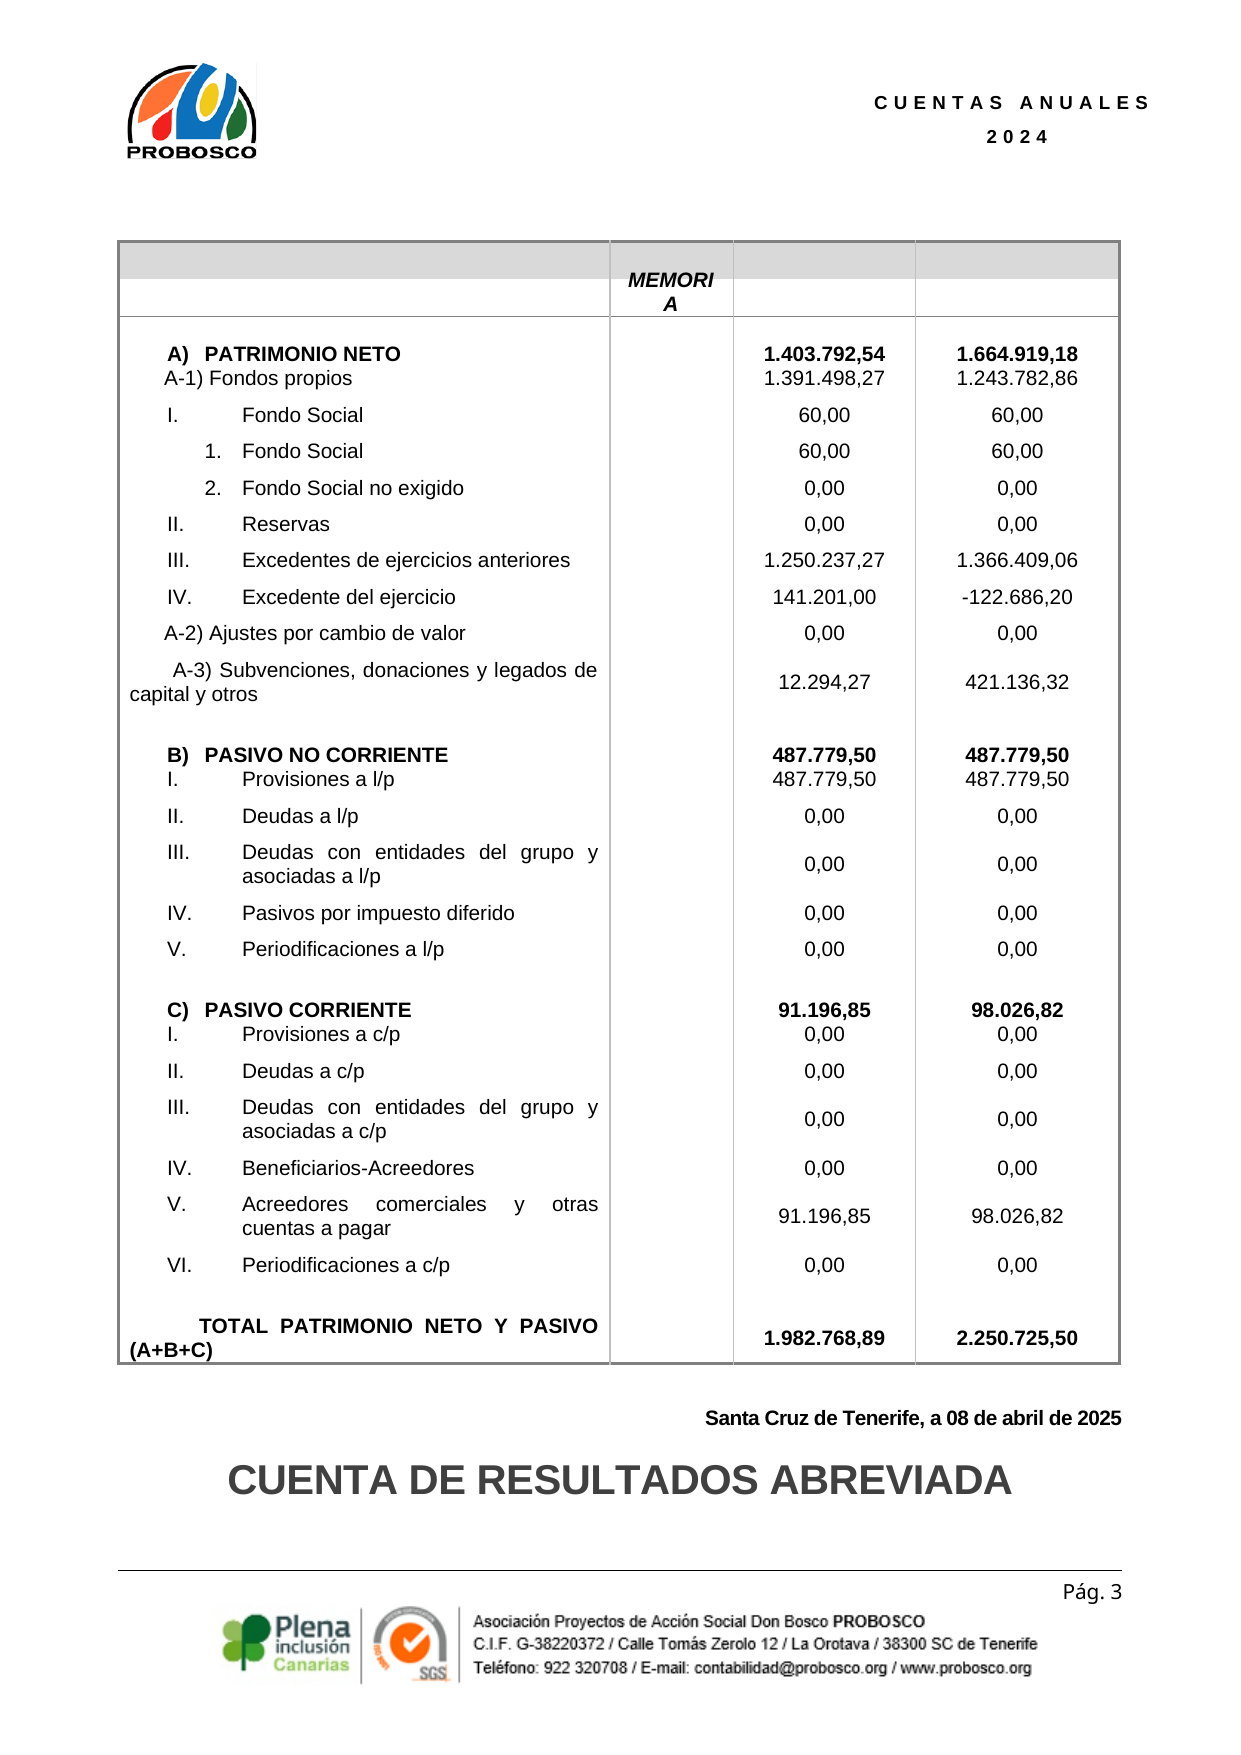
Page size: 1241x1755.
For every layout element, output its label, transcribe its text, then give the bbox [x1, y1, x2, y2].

table_header [734, 243, 915, 279]
table_header NOTAS MEMORIA [611, 243, 733, 279]
table_header [120, 243, 609, 279]
table_header [916, 243, 1118, 279]
